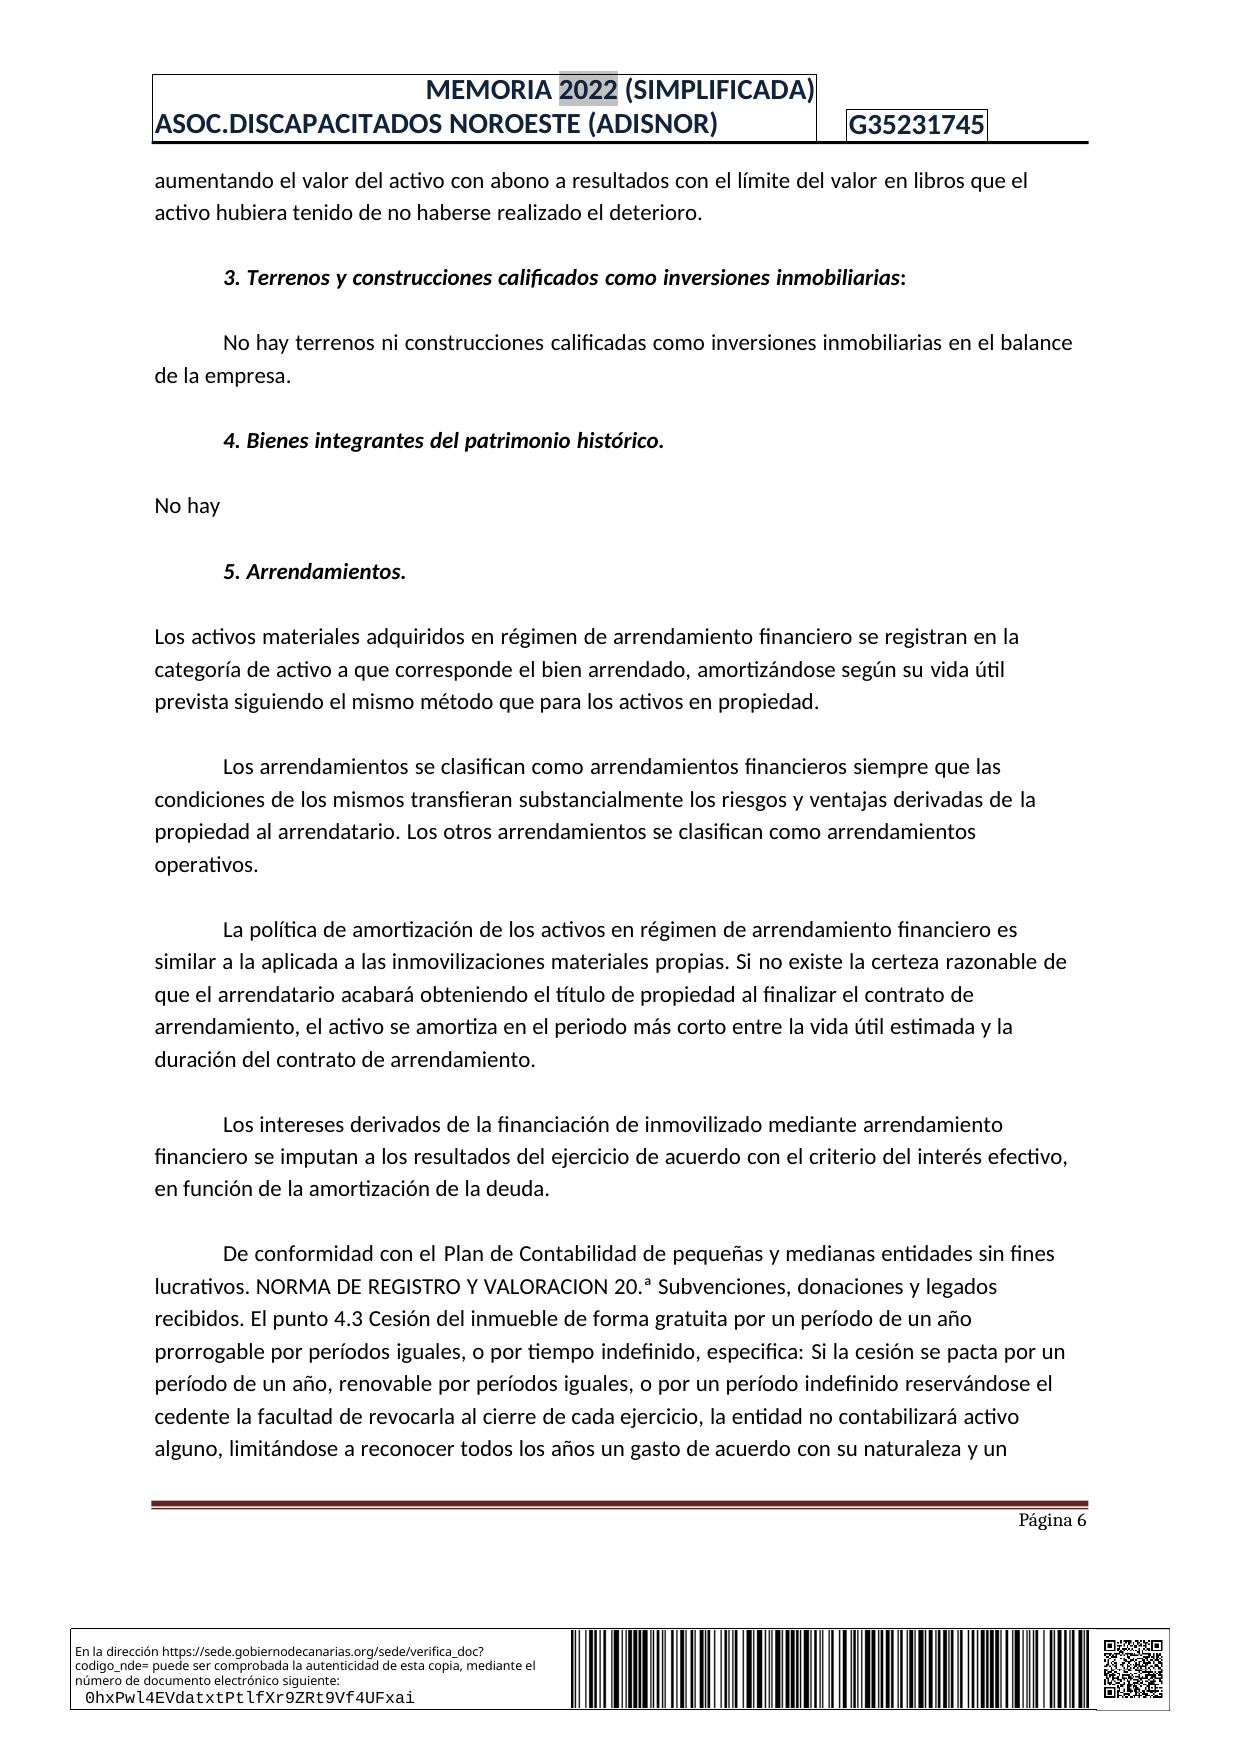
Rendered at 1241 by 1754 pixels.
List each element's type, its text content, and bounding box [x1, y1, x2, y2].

subtitle Arrendamientos. [223, 557, 1182, 585]
picture [571, 1630, 1089, 1708]
text Los arrendamientos se clasifican como arrendamientos financieros siempre que las condiciones de los mismos transfieran substancialmente los riesgos y ventajas derivadas de la propiedad al arrendatario. Los otros arrendamientos se clasifican como arrendamientos operativos. [154, 752, 1071, 878]
subtitle Terrenos y construcciones calificados como inversiones inmobiliarias: [223, 263, 1182, 291]
text Los activos materiales adquiridos en régimen de arrendamiento financiero se registran en la categoría de activo a que corresponde el bien arrendado, amortizándose según su vida útil prevista siguiendo el mismo método que para los activos en propiedad. [154, 622, 1071, 715]
text Página 6 [58, 1496, 1086, 1531]
text Los intereses derivados de la financiación de inmovilizado mediante arrendamiento financiero se imputan a los resultados del ejercicio de acuerdo con el criterio del interés efectivo, en función de la amortización de la deuda. [154, 1110, 1083, 1202]
text No hay terrenos ni construcciones calificadas como inversiones inmobiliarias en el balance de la empresa. [154, 328, 1083, 389]
text aumentando el valor del activo con abono a resultados con el límite del valor en libros que el activo hubiera tenido de no haberse realizado el deterioro. [154, 166, 1071, 226]
text La política de amortización de los activos en régimen de arrendamiento financiero es similar a la aplicada a las inmovilizaciones materiales propias. Si no existe la certeza razonable de que el arrendatario acabará obteniendo el título de propiedad al finalizar el contrato de arrendamiento, el activo se amortiza en el periodo más corto entre la vida útil estimada y la duración del contrato de arrendamiento. [154, 915, 1071, 1073]
picture [1096, 1628, 1170, 1711]
subtitle Bienes integrantes del patrimonio histórico. [223, 426, 1182, 454]
text No hay [154, 491, 1182, 519]
text De conformidad con el Plan de Contabilidad de pequeñas y medianas entidades sin fines lucrativos. NORMA DE REGISTRO Y VALORACION 20.ª Subvenciones, donaciones y legados recibidos. El punto 4.3 Cesión del inmueble de forma gratuita por un período de un año prorrogable por períodos iguales, o por tiempo indefinido, especifica: Si la cesión se pacta por un período de un año, renovable por períodos iguales, o por un período indefinido reservándose el cedente la facultad de revocarla al cierre de cada ejercicio, la entidad no contabilizará activo alguno, limitándose a reconocer todos los años un gasto de acuerdo con su naturaleza y un [154, 1239, 1071, 1462]
